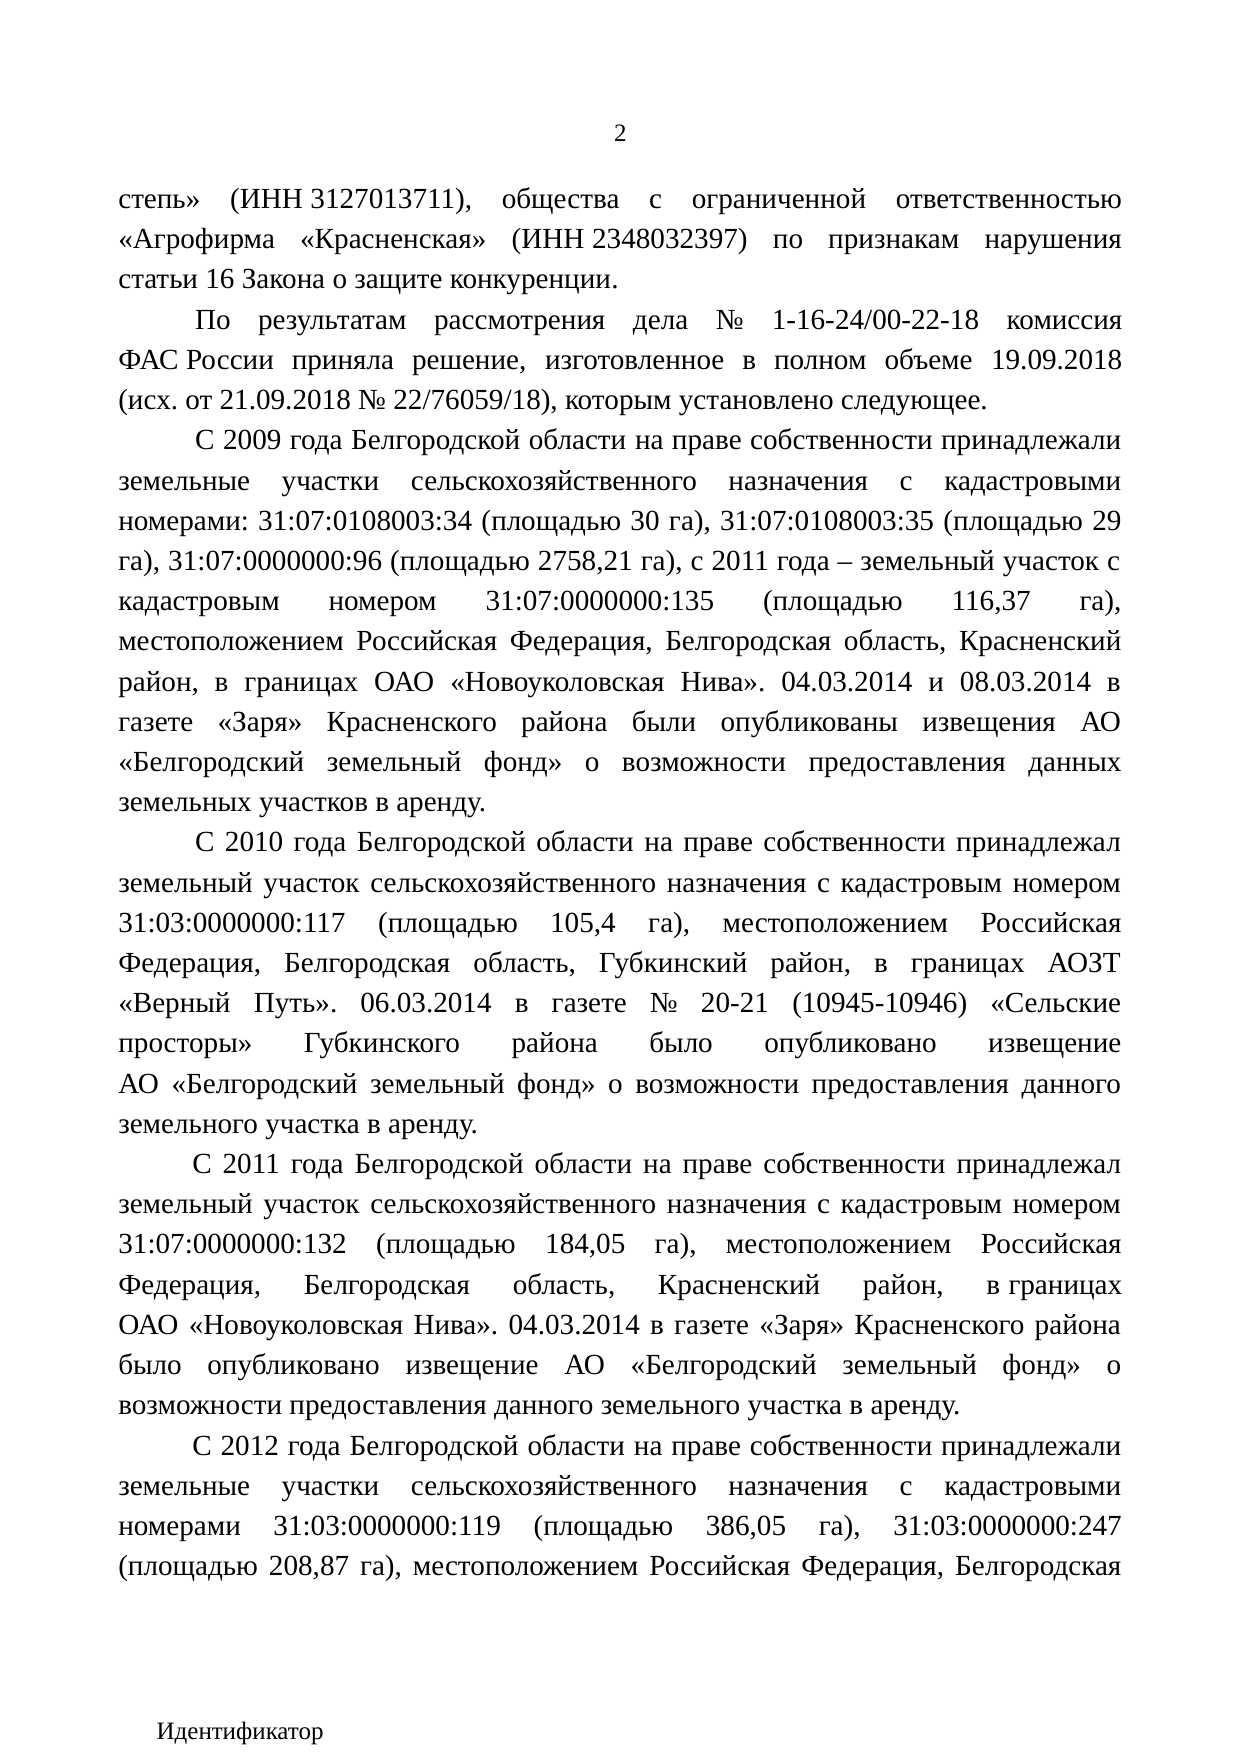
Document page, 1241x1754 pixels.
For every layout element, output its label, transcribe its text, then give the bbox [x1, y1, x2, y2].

text С 2010 года Белгородской области на праве собственности принадлежал земельный участок сельскохозяйственного назначения с кадастровым номером 31:03:0000000:117 (площадью 105,4 га), местоположением Российская Федерация, Белгородская область, Губкинский район, в границах АОЗТ «Верный Путь». 06.03.2014 в газете № 20-21 (10945-10946) «Сельские просторы» Губкинского района было опубликовано извещение АО «Белгородский земельный фонд» о возможности предоставления данного земельного участка в аренду. [118, 820, 1122, 1141]
text По результатам рассмотрения дела № 1-16-24/00-22-18 комиссия ФАС России приняла решение, изготовленное в полном объеме 19.09.2018 (исх. от 21.09.2018 № 22/76059/18), которым установлено следующее. [118, 297, 1122, 418]
text С 2011 года Белгородской области на праве собственности принадлежал земельный участок сельскохозяйственного назначения с кадастровым номером 31:07:0000000:132 (площадью 184,05 га), местоположением Российская Федерация, Белгородская область, Красненский район, в границах ОАО «Новоуколовская Нива». 04.03.2014 в газете «Заря» Красненского района было опубликовано извещение АО «Белгородский земельный фонд» о возможности предоставления данного земельного участка в аренду. [118, 1141, 1122, 1423]
text С 2009 года Белгородской области на праве собственности принадлежали земельные участки сельскохозяйственного назначения с кадастровыми номерами: 31:07:0108003:34 (площадью 30 га), 31:07:0108003:35 (площадью 29 га), 31:07:0000000:96 (площадью 2758,21 га), с 2011 года – земельный участок с кадастровым номером 31:07:0000000:135 (площадью 116,37 га), местоположением Российская Федерация, Белгородская область, Красненский район, в границах ОАО «Новоуколовская Нива». 04.03.2014 и 08.03.2014 в газете «Заря» Красненского района были опубликованы извещения АО «Белгородский земельный фонд» о возможности предоставления данных земельных участков в аренду. [118, 418, 1122, 820]
text С 2012 года Белгородской области на праве собственности принадлежали земельные участки сельскохозяйственного назначения с кадастровыми номерами 31:03:0000000:119 (площадью 386,05 га), 31:03:0000000:247 (площадью 208,87 га), местоположением Российская Федерация, Белгородская [118, 1423, 1122, 1584]
text степь» (ИНН 3127013711), общества с ограниченной ответственностью «Агрофирма «Красненская» (ИНН 2348032397) по признакам нарушения статьи 16 Закона о защите конкуренции. [118, 176, 1122, 297]
